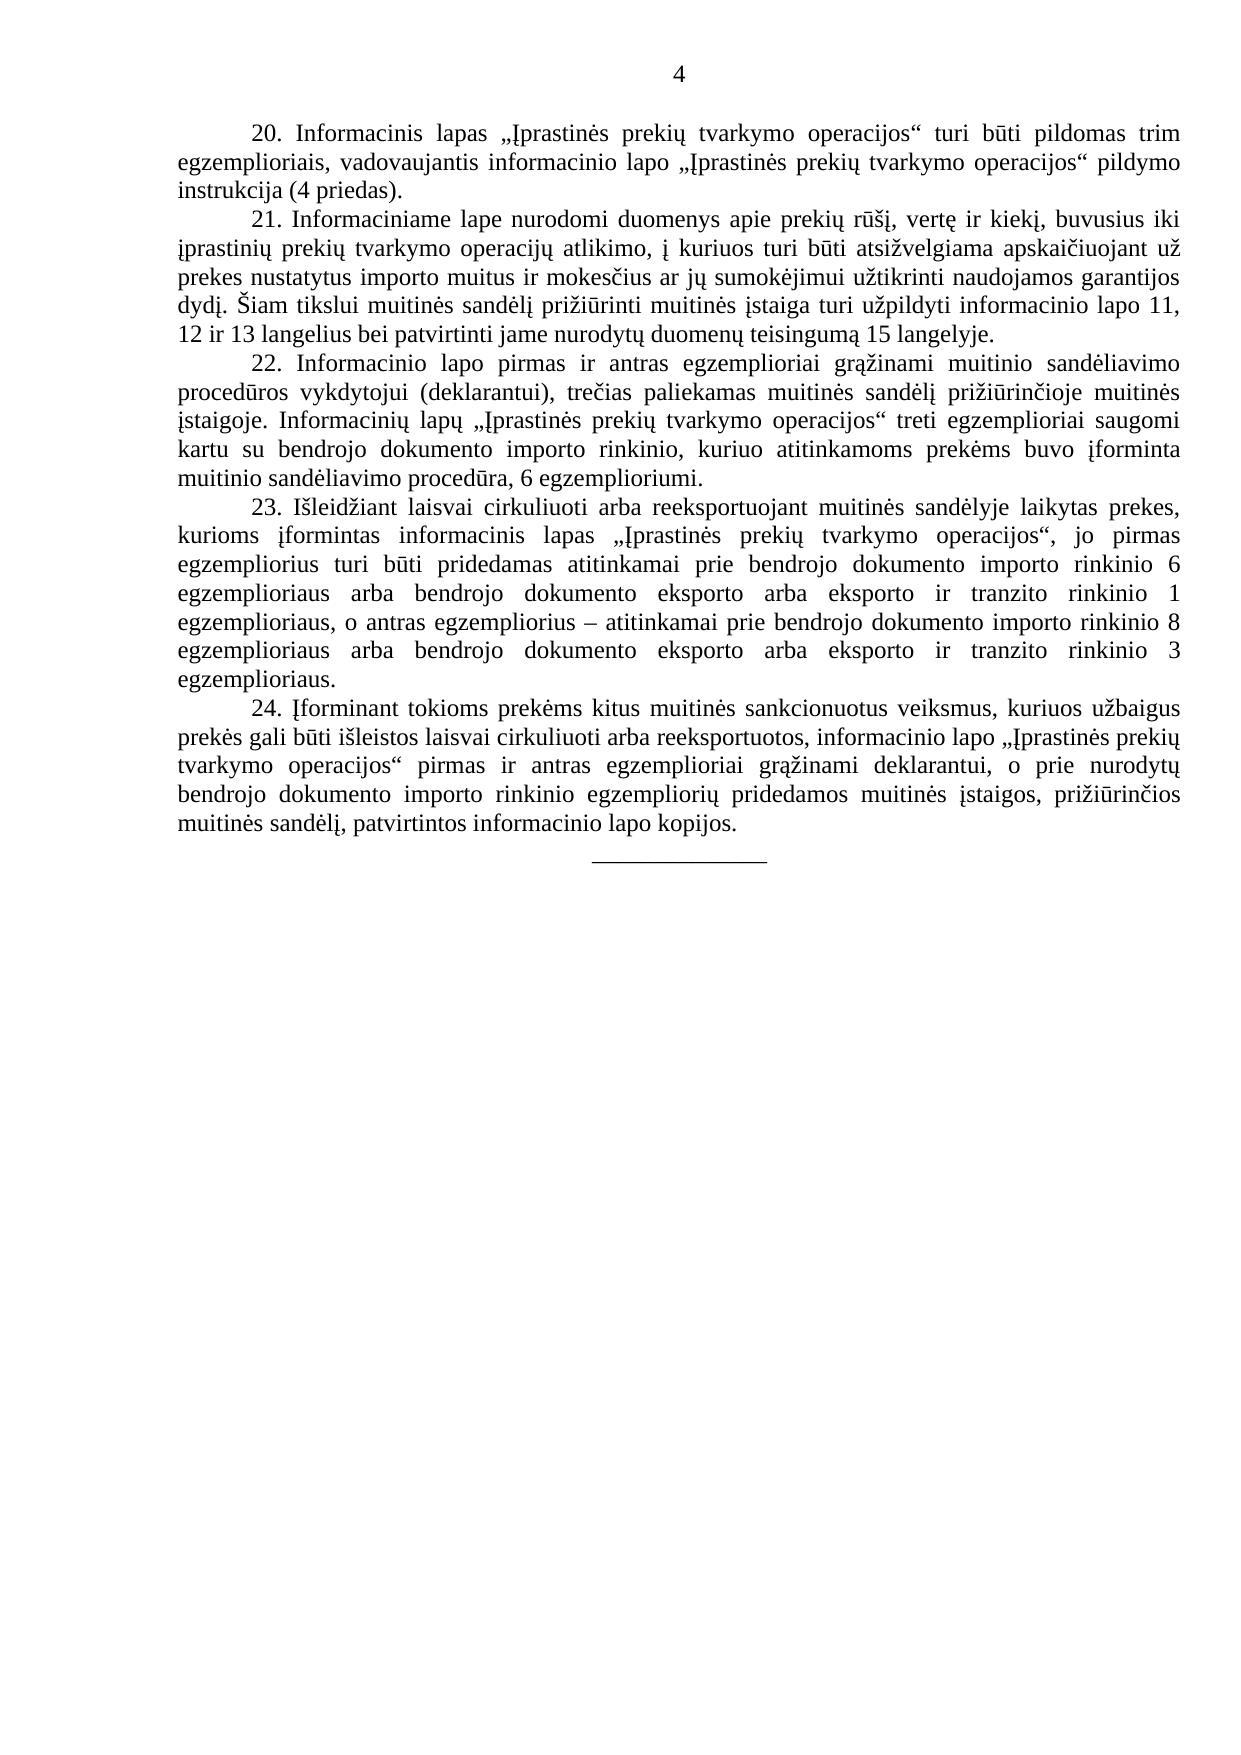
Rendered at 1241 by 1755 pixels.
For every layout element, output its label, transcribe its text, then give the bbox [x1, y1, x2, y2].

text 24. Įforminant tokioms prekėms kitus muitinės sankcionuotus veiksmus, kuriuos užbaigus prekės gali būti išleistos laisvai cirkuliuoti arba reeksportuotos, informacinio lapo „Įprastinės prekių tvarkymo operacijos“ pirmas ir antras egzemplioriai grąžinami deklarantui, o prie nurodytų bendrojo dokumento importo rinkinio egzempliorių pridedamos muitinės įstaigos, prižiūrinčios muitinės sandėlį, patvirtintos informacinio lapo kopijos. [177, 693, 1181, 837]
text 23. Išleidžiant laisvai cirkuliuoti arba reeksportuojant muitinės sandėlyje laikytas prekes, kurioms įformintas informacinis lapas „Įprastinės prekių tvarkymo operacijos“, jo pirmas egzempliorius turi būti pridedamas atitinkamai prie bendrojo dokumento importo rinkinio 6 egzemplioriaus arba bendrojo dokumento eksporto arba eksporto ir tranzito rinkinio 1 egzemplioriaus, o antras egzempliorius – atitinkamai prie bendrojo dokumento importo rinkinio 8 egzemplioriaus arba bendrojo dokumento eksporto arba eksporto ir tranzito rinkinio 3 egzemplioriaus. [177, 492, 1181, 693]
text 21. Informaciniame lape nurodomi duomenys apie prekių rūšį, vertę ir kiekį, buvusius iki įprastinių prekių tvarkymo operacijų atlikimo, į kuriuos turi būti atsižvelgiama apskaičiuojant už prekes nustatytus importo muitus ir mokesčius ar jų sumokėjimui užtikrinti naudojamos garantijos dydį. Šiam tikslui muitinės sandėlį prižiūrinti muitinės įstaiga turi užpildyti informacinio lapo 11, 12 ir 13 langelius bei patvirtinti jame nurodytų duomenų teisingumą 15 langelyje. [177, 204, 1181, 348]
text 22. Informacinio lapo pirmas ir antras egzemplioriai grąžinami muitinio sandėliavimo procedūros vykdytojui (deklarantui), trečias paliekamas muitinės sandėlį prižiūrinčioje muitinės įstaigoje. Informacinių lapų „Įprastinės prekių tvarkymo operacijos“ treti egzemplioriai saugomi kartu su bendrojo dokumento importo rinkinio, kuriuo atitinkamoms prekėms buvo įforminta muitinio sandėliavimo procedūra, 6 egzemplioriumi. [177, 348, 1181, 492]
text ______________ [177, 837, 1181, 866]
text 20. Informacinis lapas „Įprastinės prekių tvarkymo operacijos“ turi būti pildomas trim egzemplioriais, vadovaujantis informacinio lapo „Įprastinės prekių tvarkymo operacijos“ pildymo instrukcija (4 priedas). [177, 118, 1181, 204]
